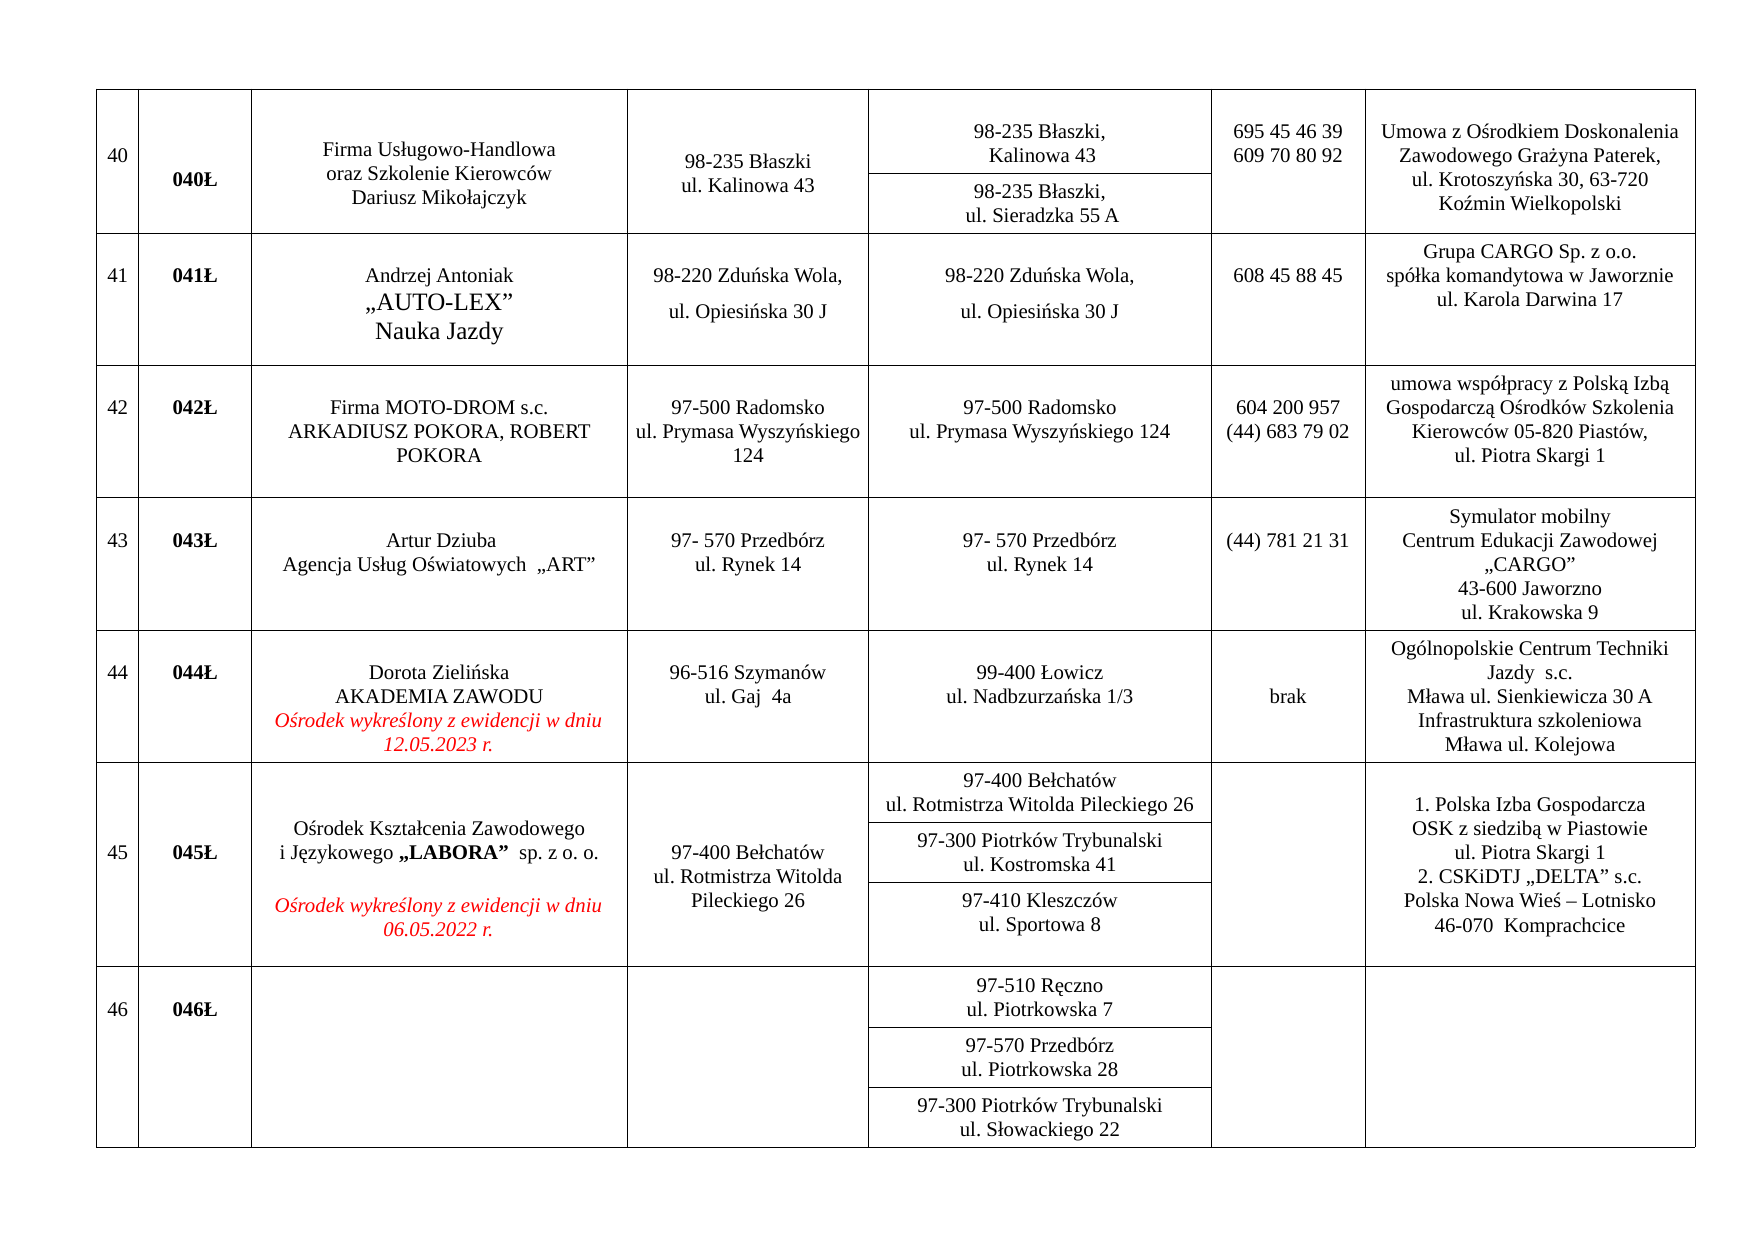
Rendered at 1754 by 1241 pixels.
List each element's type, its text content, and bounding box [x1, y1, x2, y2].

table_cell 41 [97, 234, 138, 365]
table_cell [252, 967, 627, 1147]
table_cell [1212, 763, 1365, 966]
table_cell 98-235 Błaszki ul. Kalinowa 43 [628, 90, 868, 233]
table_cell 96-516 Szymanów ul. Gaj 4a [628, 631, 868, 762]
table_cell 97-510 Ręczno ul. Piotrkowska 7 [869, 967, 1211, 1026]
table_cell 97-570 Przedbórz ul. Piotrkowska 28 [869, 1028, 1211, 1086]
table_cell 040Ł [139, 90, 251, 233]
table_cell 044Ł [139, 631, 251, 762]
table_cell 045Ł [139, 763, 251, 966]
table_cell 42 [97, 366, 138, 497]
table_cell 97-410 Kleszczów ul. Sportowa 8 [869, 883, 1211, 966]
table_cell Grupa CARGO Sp. z o.o. spółka komandytowa w Jaworznie ul. Karola Darwina 17 [1366, 234, 1695, 365]
table_cell 043Ł [139, 498, 251, 629]
table_cell 97-400 Bełchatów ul. Rotmistrza Witolda Pileckiego 26 [869, 763, 1211, 822]
table_cell Andrzej Antoniak „AUTO-LEX” Nauka Jazdy [252, 234, 627, 365]
table_cell 43 [97, 498, 138, 629]
table_cell 97-300 Piotrków Trybunalski ul. Słowackiego 22 [869, 1088, 1211, 1147]
table_cell Dorota Zielińska AKADEMIA ZAWODU Ośrodek wykreślony z ewidencji w dniu 12.05.2023 r. [252, 631, 627, 762]
table_cell [1212, 967, 1365, 1147]
table_cell [628, 967, 868, 1147]
table_cell 97-300 Piotrków Trybunalski ul. Kostromska 41 [869, 823, 1211, 882]
table_cell 046Ł [139, 967, 251, 1147]
table_cell 041Ł [139, 234, 251, 365]
table_cell 97-500 Radomsko ul. Prymasa Wyszyńskiego 124 [869, 366, 1211, 497]
table_cell 45 [97, 763, 138, 966]
table_cell 40 [97, 90, 138, 233]
table_cell 604 200 957 (44) 683 79 02 [1212, 366, 1365, 497]
table_cell 695 45 46 39 609 70 80 92 [1212, 90, 1365, 233]
table_cell 46 [97, 967, 138, 1147]
table_cell (44) 781 21 31 [1212, 498, 1365, 629]
table_cell Firma MOTO-DROM s.c. ARKADIUSZ POKORA, ROBERT POKORA [252, 366, 627, 497]
table_cell 98-235 Błaszki, Kalinowa 43 [869, 90, 1211, 173]
table_cell [1366, 967, 1695, 1147]
table_cell Firma Usługowo-Handlowa oraz Szkolenie Kierowców Dariusz Mikołajczyk [252, 90, 627, 233]
table_cell 97- 570 Przedbórz ul. Rynek 14 [628, 498, 868, 629]
table_cell 97- 570 Przedbórz ul. Rynek 14 [869, 498, 1211, 629]
table_cell Ogólnopolskie Centrum Techniki Jazdy s.c. Mława ul. Sienkiewicza 30 A Infrastruktura szkoleniowa Mława ul. Kolejowa [1366, 631, 1695, 762]
table_cell 042Ł [139, 366, 251, 497]
table_cell umowa współpracy z Polską Izbą Gospodarczą Ośrodków Szkolenia Kierowców 05-820 Piastów, ul. Piotra Skargi 1 [1366, 366, 1695, 497]
table_cell Artur Dziuba Agencja Usług Oświatowych „ART” [252, 498, 627, 629]
table_cell 44 [97, 631, 138, 762]
table_cell 608 45 88 45 [1212, 234, 1365, 365]
table_cell 97-500 Radomsko ul. Prymasa Wyszyńskiego 124 [628, 366, 868, 497]
table_cell brak [1212, 631, 1365, 762]
table_cell Ośrodek Kształcenia Zawodowego i Językowego „LABORA” sp. z o. o. Ośrodek wykreślony z ewidencji w dniu 06.05.2022 r. [252, 763, 627, 966]
table_cell 98-220 Zduńska Wola, ul. Opiesińska 30 J [869, 234, 1211, 365]
table_cell 98-235 Błaszki, ul. Sieradzka 55 A [869, 174, 1211, 233]
table_cell 98-220 Zduńska Wola, ul. Opiesińska 30 J [628, 234, 868, 365]
table_cell 1. Polska Izba Gospodarcza OSK z siedzibą w Piastowie ul. Piotra Skargi 1 2. CSKiDTJ „DELTA” s.c. Polska Nowa Wieś – Lotnisko 46-070 Komprachcice [1366, 763, 1695, 966]
table_cell Umowa z Ośrodkiem Doskonalenia Zawodowego Grażyna Paterek, ul. Krotoszyńska 30, 63-720 Koźmin Wielkopolski [1366, 90, 1695, 233]
table_cell 97-400 Bełchatów ul. Rotmistrza Witolda Pileckiego 26 [628, 763, 868, 966]
table_cell 99-400 Łowicz ul. Nadbzurzańska 1/3 [869, 631, 1211, 762]
table_cell Symulator mobilny Centrum Edukacji Zawodowej „CARGO” 43-600 Jaworzno ul. Krakowska 9 [1366, 498, 1695, 629]
